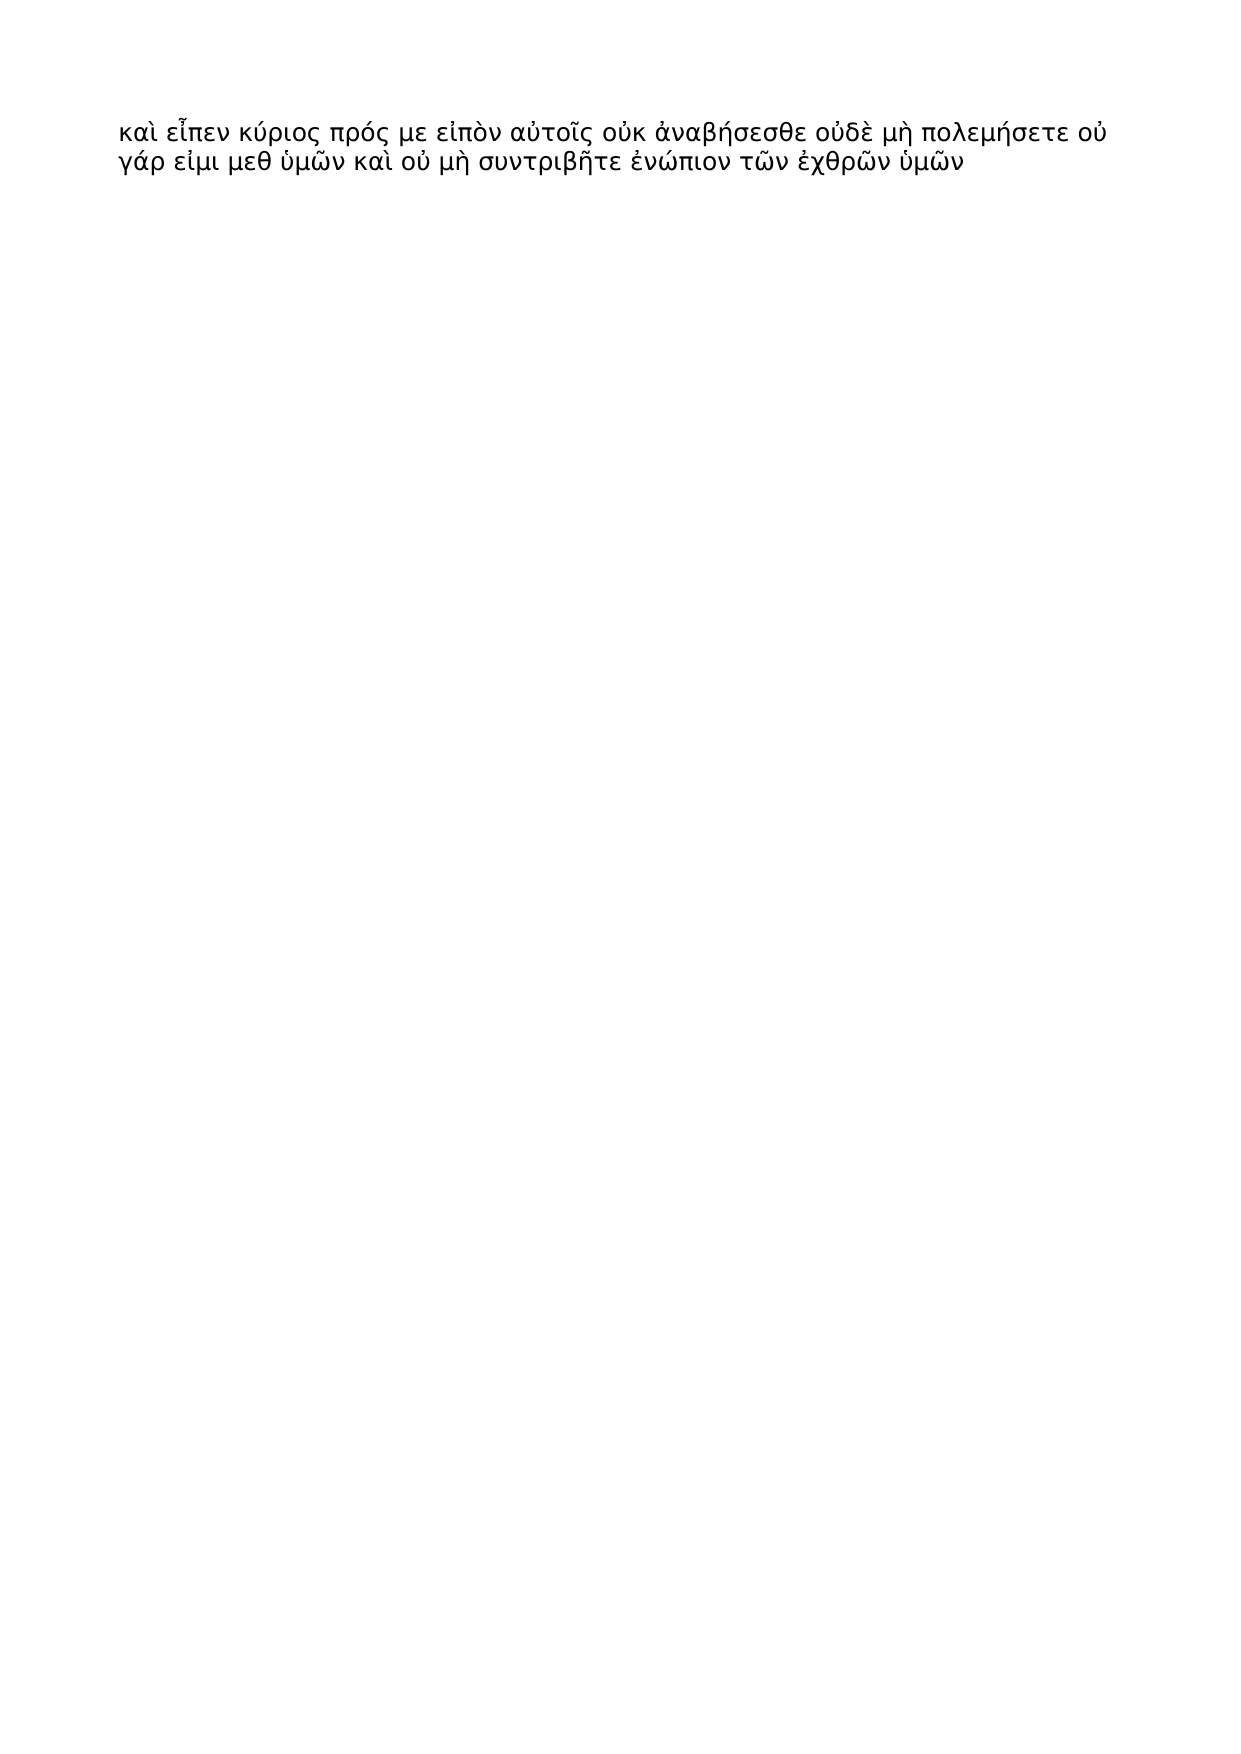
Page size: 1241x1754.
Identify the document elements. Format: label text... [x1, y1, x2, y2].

text καὶ εἶπεν κύριος πρός με εἰπὸν αὐτοῖς οὐκ ἀναβήσεσθε οὐδὲ μὴ πολεμήσετε οὐ γάρ εἰμι μεθ ὑμῶν καὶ οὐ μὴ συντριβῆτε ἐνώπιον τῶν ἐχθρῶν ὑμῶν [118, 118, 1122, 176]
